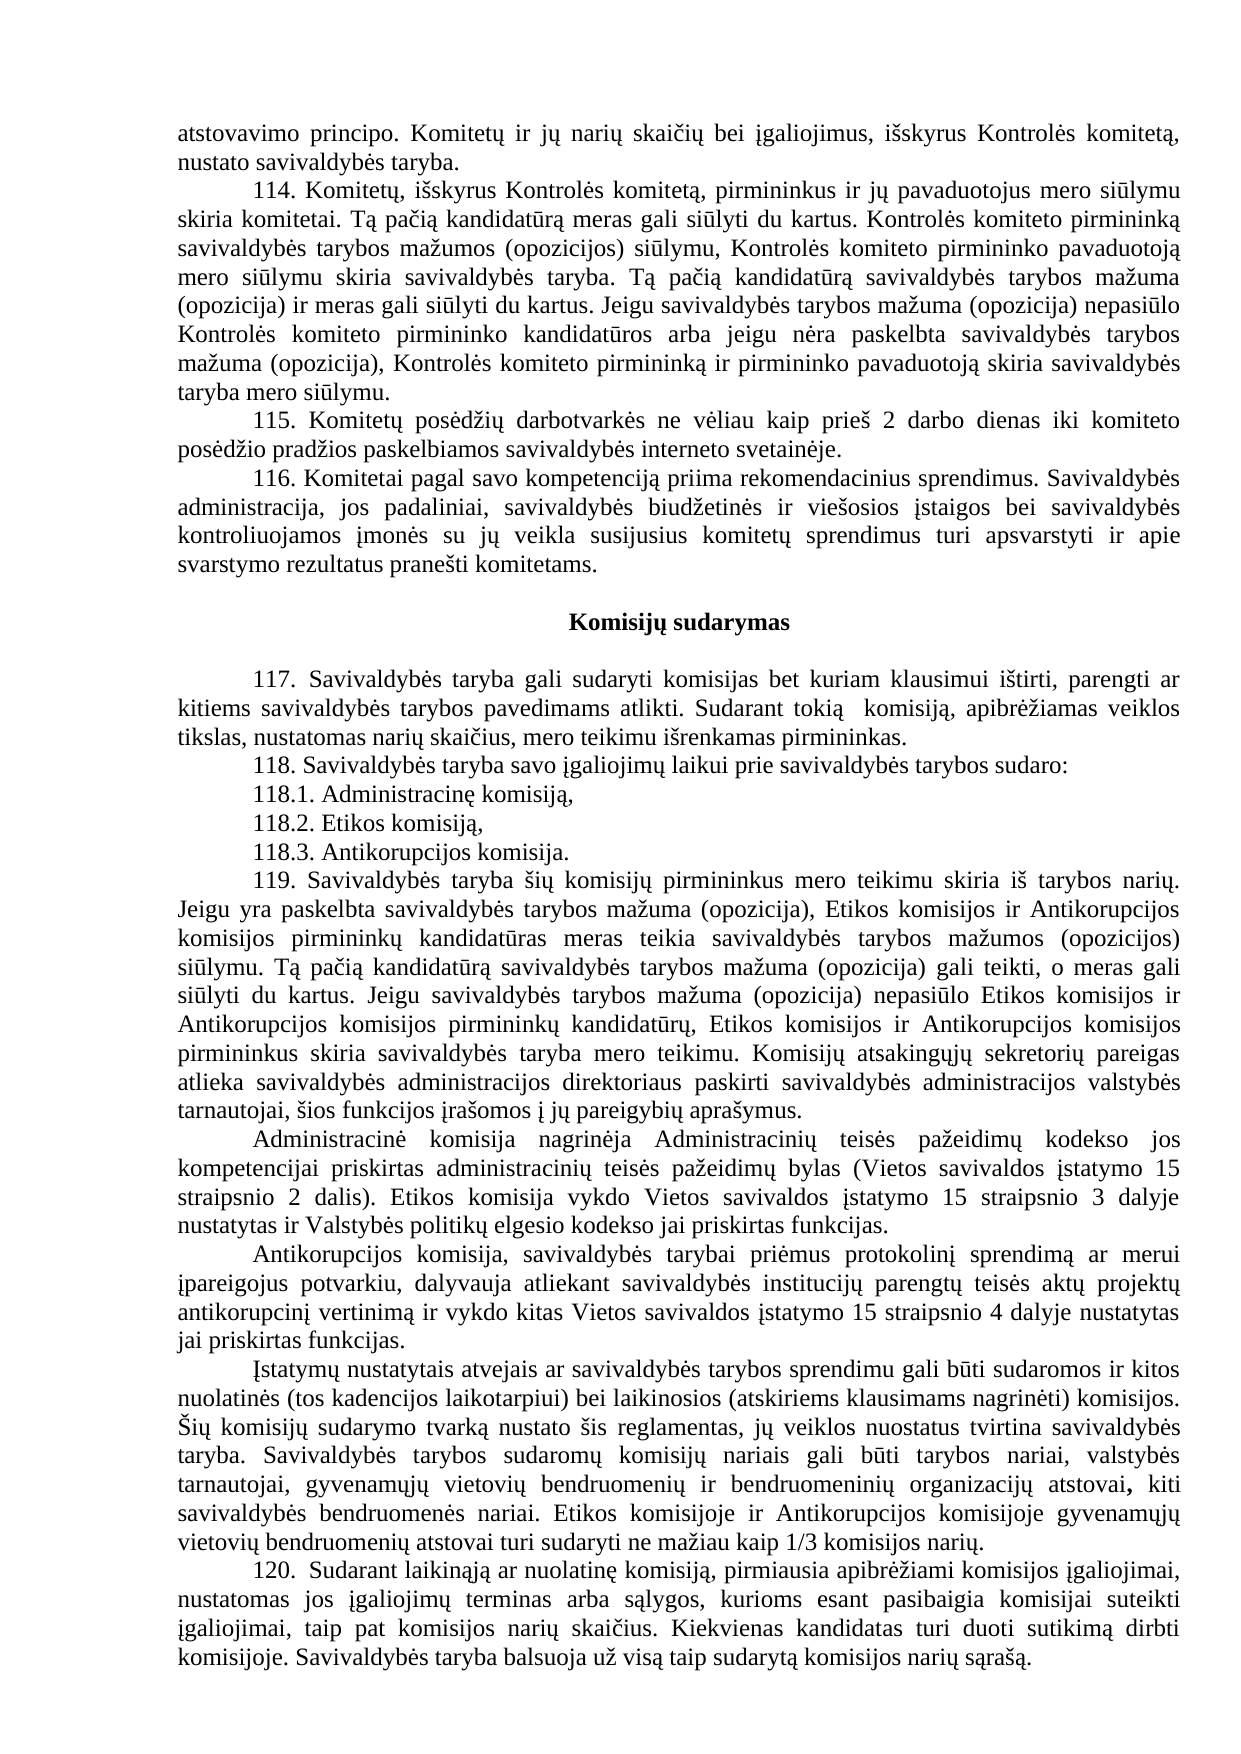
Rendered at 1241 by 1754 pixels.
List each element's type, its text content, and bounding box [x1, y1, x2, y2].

text Įstatymų nustatytais atvejais ar savivaldybės tarybos sprendimu gali būti sudaromos ir kitos nuolatinės (tos kadencijos laikotarpiui) bei laikinosios (atskiriems klausimams nagrinėti) komisijos. Šių komisijų sudarymo tvarką nustato šis reglamentas, jų veiklos nuostatus tvirtina savivaldybės taryba. Savivaldybės tarybos sudaromų komisijų nariais gali būti tarybos nariai, valstybės tarnautojai, gyvenamųjų vietovių bendruomenių ir bendruomeninių organizacijų atstovai, kiti savivaldybės bendruomenės nariai. Etikos komisijoje ir Antikorupcijos komisijoje gyvenamųjų vietovių bendruomenių atstovai turi sudaryti ne mažiau kaip 1/3 komisijos narių. [177, 1354, 1181, 1556]
text Antikorupcijos komisija, savivaldybės tarybai priėmus protokolinį sprendimą ar merui įpareigojus potvarkiu, dalyvauja atliekant savivaldybės institucijų parengtų teisės aktų projektų antikorupcinį vertinimą ir vykdo kitas Vietos savivaldos įstatymo 15 straipsnio 4 dalyje nustatytas jai priskirtas funkcijas. [177, 1239, 1181, 1354]
text 118.3. Antikorupcijos komisija. [177, 837, 1181, 866]
text Komisijų sudarymas [177, 607, 1181, 636]
text 118.1. Administracinę komisiją, [177, 779, 1181, 808]
text 120. Sudarant laikinąją ar nuolatinę komisiją, pirmiausia apibrėžiami komisijos įgaliojimai, nustatomas jos įgaliojimų terminas arba sąlygos, kurioms esant pasibaigia komisijai suteikti įgaliojimai, taip pat komisijos narių skaičius. Kiekvienas kandidatas turi duoti sutikimą dirbti komisijoje. Savivaldybės taryba balsuoja už visą taip sudarytą komisijos narių sąrašą. [177, 1556, 1181, 1671]
text 117. Savivaldybės taryba gali sudaryti komisijas bet kuriam klausimui ištirti, parengti ar kitiems savivaldybės tarybos pavedimams atlikti. Sudarant tokią komisiją, apibrėžiamas veiklos tikslas, nustatomas narių skaičius, mero teikimu išrenkamas pirmininkas. [177, 664, 1181, 751]
text 119. Savivaldybės taryba šių komisijų pirmininkus mero teikimu skiria iš tarybos narių. Jeigu yra paskelbta savivaldybės tarybos mažuma (opozicija), Etikos komisijos ir Antikorupcijos komisijos pirmininkų kandidatūras meras teikia savivaldybės tarybos mažumos (opozicijos) siūlymu. Tą pačią kandidatūrą savivaldybės tarybos mažuma (opozicija) gali teikti, o meras gali siūlyti du kartus. Jeigu savivaldybės tarybos mažuma (opozicija) nepasiūlo Etikos komisijos ir Antikorupcijos komisijos pirmininkų kandidatūrų, Etikos komisijos ir Antikorupcijos komisijos pirmininkus skiria savivaldybės taryba mero teikimu. Komisijų atsakingųjų sekretorių pareigas atlieka savivaldybės administracijos direktoriaus paskirti savivaldybės administracijos valstybės tarnautojai, šios funkcijos įrašomos į jų pareigybių aprašymus. [177, 866, 1181, 1124]
text 114. Komitetų, išskyrus Kontrolės komitetą, pirmininkus ir jų pavaduotojus mero siūlymu skiria komitetai. Tą pačią kandidatūrą meras gali siūlyti du kartus. Kontrolės komiteto pirmininką savivaldybės tarybos mažumos (opozicijos) siūlymu, Kontrolės komiteto pirmininko pavaduotoją mero siūlymu skiria savivaldybės taryba. Tą pačią kandidatūrą savivaldybės tarybos mažuma (opozicija) ir meras gali siūlyti du kartus. Jeigu savivaldybės tarybos mažuma (opozicija) nepasiūlo Kontrolės komiteto pirmininko kandidatūros arba jeigu nėra paskelbta savivaldybės tarybos mažuma (opozicija), Kontrolės komiteto pirmininką ir pirmininko pavaduotoją skiria savivaldybės taryba mero siūlymu. [177, 176, 1181, 406]
text 118.2. Etikos komisiją, [177, 808, 1181, 837]
text atstovavimo principo. Komitetų ir jų narių skaičių bei įgaliojimus, išskyrus Kontrolės komitetą, nustato savivaldybės taryba. [177, 118, 1181, 176]
text Administracinė komisija nagrinėja Administracinių teisės pažeidimų kodekso jos kompetencijai priskirtas administracinių teisės pažeidimų bylas (Vietos savivaldos įstatymo 15 straipsnio 2 dalis). Etikos komisija vykdo Vietos savivaldos įstatymo 15 straipsnio 3 dalyje nustatytas ir Valstybės politikų elgesio kodekso jai priskirtas funkcijas. [177, 1124, 1181, 1239]
text 118. Savivaldybės taryba savo įgaliojimų laikui prie savivaldybės tarybos sudaro: [177, 751, 1181, 779]
text 116. Komitetai pagal savo kompetenciją priima rekomendacinius sprendimus. Savivaldybės administracija, jos padaliniai, savivaldybės biudžetinės ir viešosios įstaigos bei savivaldybės kontroliuojamos įmonės su jų veikla susijusius komitetų sprendimus turi apsvarstyti ir apie svarstymo rezultatus pranešti komitetams. [177, 463, 1181, 578]
text 115. Komitetų posėdžių darbotvarkės ne vėliau kaip prieš 2 darbo dienas iki komiteto posėdžio pradžios paskelbiamos savivaldybės interneto svetainėje. [177, 406, 1181, 463]
